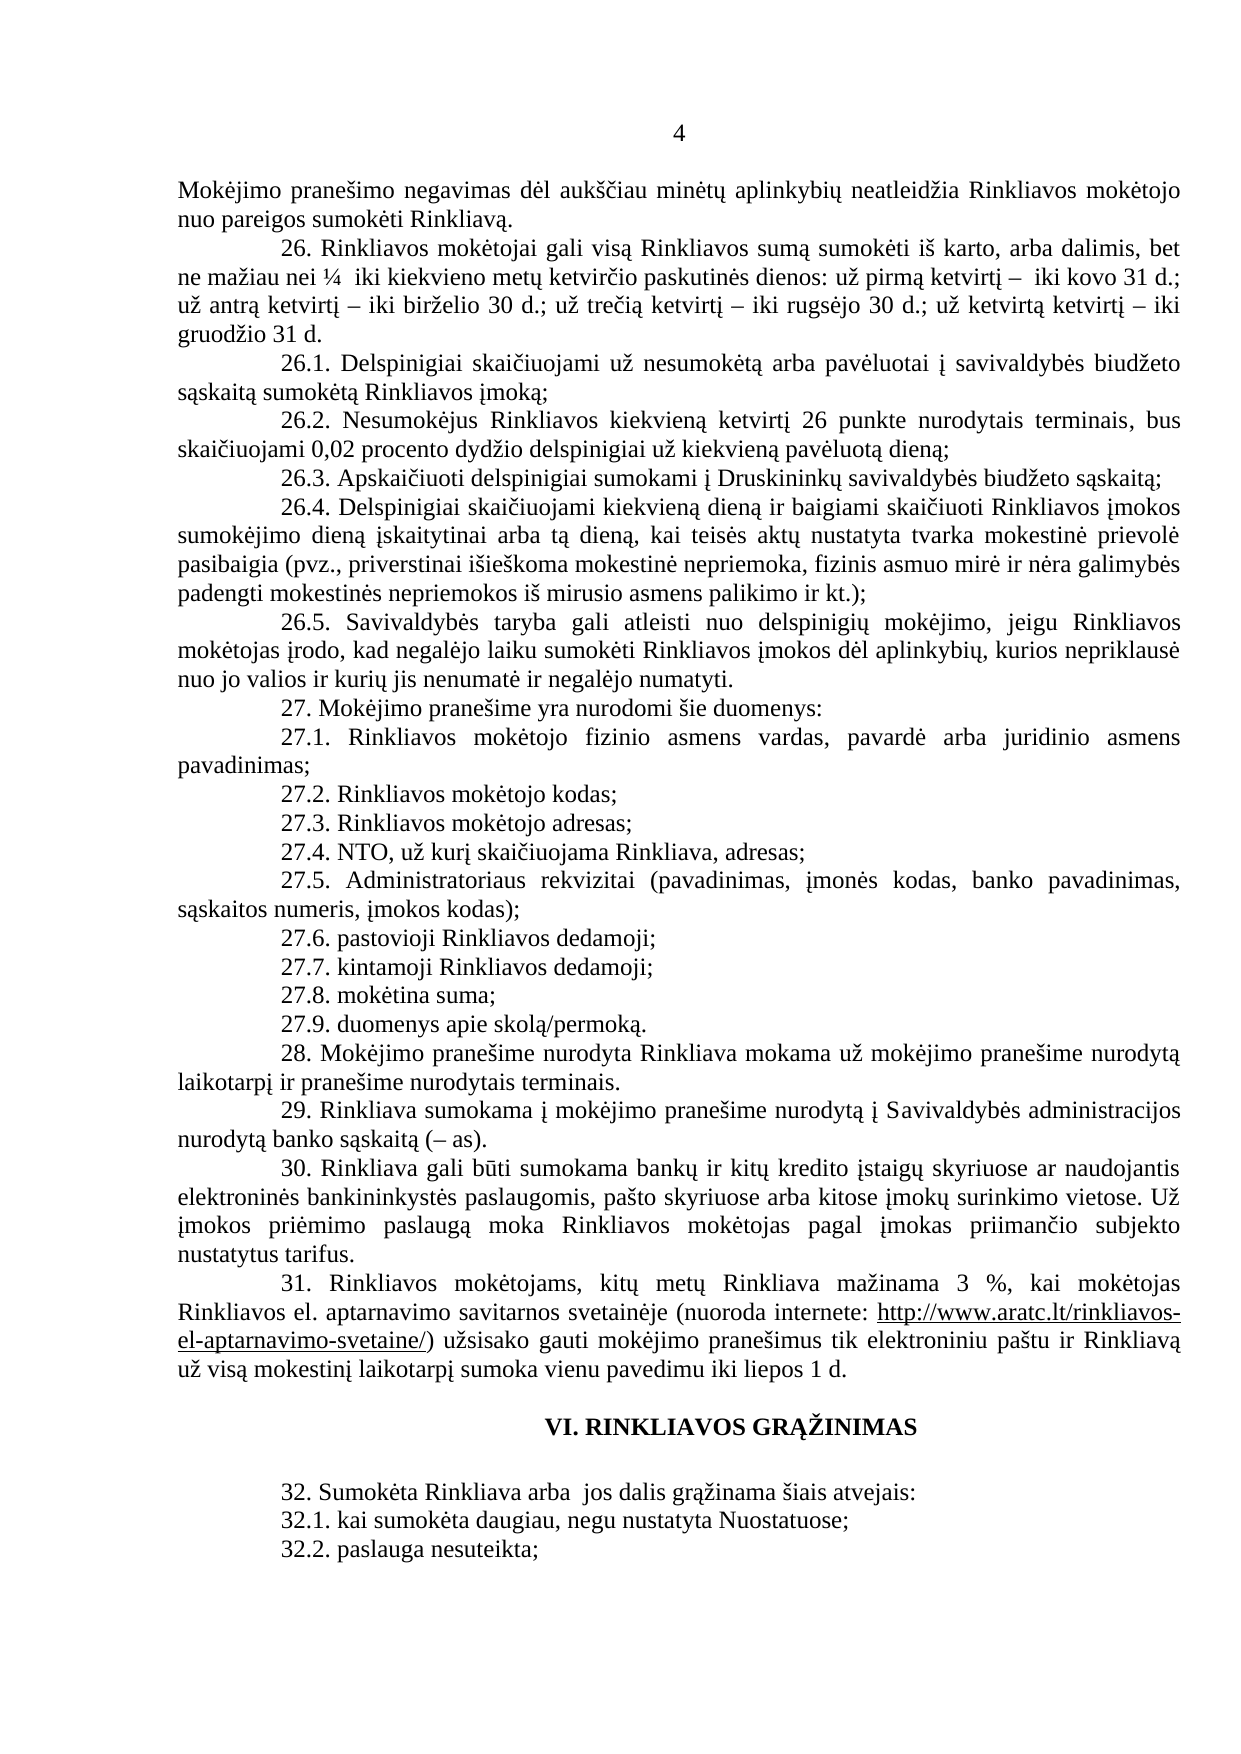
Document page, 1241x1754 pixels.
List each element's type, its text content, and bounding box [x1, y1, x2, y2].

text 29. Rinkliava sumokama į mokėjimo pranešime nurodytą į Savivaldybės administracijos nurodytą banko sąskaitą (– as). [177, 1096, 1181, 1153]
text 26. Rinkliavos mokėtojai gali visą Rinkliavos sumą sumokėti iš karto, arba dalimis, bet ne mažiau nei ¼ iki kiekvieno metų ketvirčio paskutinės dienos: už pirmą ketvirtį – iki kovo 31 d.; už antrą ketvirtį – iki birželio 30 d.; už trečią ketvirtį – iki rugsėjo 30 d.; už ketvirtą ketvirtį – iki gruodžio 31 d. [177, 233, 1181, 348]
text 26.1. Delspinigiai skaičiuojami už nesumokėtą arba pavėluotai į savivaldybės biudžeto sąskaitą sumokėtą Rinkliavos įmoką; [177, 348, 1181, 406]
text 26.2. Nesumokėjus Rinkliavos kiekvieną ketvirtį 26 punkte nurodytais terminais, bus skaičiuojami 0,02 procento dydžio delspinigiai už kiekvieną pavėluotą dieną; [177, 406, 1181, 463]
text 27.4. NTO, už kurį skaičiuojama Rinkliava, adresas; [177, 837, 1181, 866]
text 30. Rinkliava gali būti sumokama bankų ir kitų kredito įstaigų skyriuose ar naudojantis elektroninės bankininkystės paslaugomis, pašto skyriuose arba kitose įmokų surinkimo vietose. Už įmokos priėmimo paslaugą moka Rinkliavos mokėtojas pagal įmokas priimančio subjekto nustatytus tarifus. [177, 1153, 1181, 1268]
text 27.5. Administratoriaus rekvizitai (pavadinimas, įmonės kodas, banko pavadinimas, sąskaitos numeris, įmokos kodas); [177, 866, 1181, 923]
text 27.7. kintamoji Rinkliavos dedamoji; [177, 952, 1181, 981]
text 27.1. Rinkliavos mokėtojo fizinio asmens vardas, pavardė arba juridinio asmens pavadinimas; [177, 722, 1181, 779]
text 27.2. Rinkliavos mokėtojo kodas; [177, 779, 1181, 808]
text 32.2. paslauga nesuteikta; [177, 1534, 1181, 1563]
text 27.6. pastovioji Rinkliavos dedamoji; [177, 923, 1181, 952]
text 31. Rinkliavos mokėtojams, kitų metų Rinkliava mažinama 3 %, kai mokėtojas Rinkliavos el. aptarnavimo savitarnos svetainėje (nuoroda internete: http://www.aratc.lt/rinkliavos-el-aptarnavimo-svetaine/) užsisako gauti mokėjimo pranešimus tik elektroniniu paštu ir Rinkliavą už visą mokestinį laikotarpį sumoka vienu pavedimu iki liepos 1 d. [177, 1268, 1181, 1383]
text 32.1. kai sumokėta daugiau, negu nustatyta Nuostatuose; [177, 1505, 1181, 1534]
text 27. Mokėjimo pranešime yra nurodomi šie duomenys: [177, 693, 1181, 722]
text 26.4. Delspinigiai skaičiuojami kiekvieną dieną ir baigiami skaičiuoti Rinkliavos įmokos sumokėjimo dieną įskaitytinai arba tą dieną, kai teisės aktų nustatyta tvarka mokestinė prievolė pasibaigia (pvz., priverstinai išieškoma mokestinė nepriemoka, fizinis asmuo mirė ir nėra galimybės padengti mokestinės nepriemokos iš mirusio asmens palikimo ir kt.); [177, 492, 1181, 607]
text Mokėjimo pranešimo negavimas dėl aukščiau minėtų aplinkybių neatleidžia Rinkliavos mokėtojo nuo pareigos sumokėti Rinkliavą. [177, 176, 1181, 233]
text 27.9. duomenys apie skolą/permoką. [177, 1009, 1181, 1038]
text VI. RINKLIAVOS GRĄŽINIMAS [177, 1412, 1181, 1441]
text 26.5. Savivaldybės taryba gali atleisti nuo delspinigių mokėjimo, jeigu Rinkliavos mokėtojas įrodo, kad negalėjo laiku sumokėti Rinkliavos įmokos dėl aplinkybių, kurios nepriklausė nuo jo valios ir kurių jis nenumatė ir negalėjo numatyti. [177, 607, 1181, 693]
text 27.8. mokėtina suma; [177, 981, 1181, 1009]
text 28. Mokėjimo pranešime nurodyta Rinkliava mokama už mokėjimo pranešime nurodytą laikotarpį ir pranešime nurodytais terminais. [177, 1038, 1181, 1096]
text 27.3. Rinkliavos mokėtojo adresas; [177, 808, 1181, 837]
text 26.3. Apskaičiuoti delspinigiai sumokami į Druskininkų savivaldybės biudžeto sąskaitą; [177, 463, 1181, 492]
text 32. Sumokėta Rinkliava arba jos dalis grąžinama šiais atvejais: [177, 1477, 1181, 1505]
